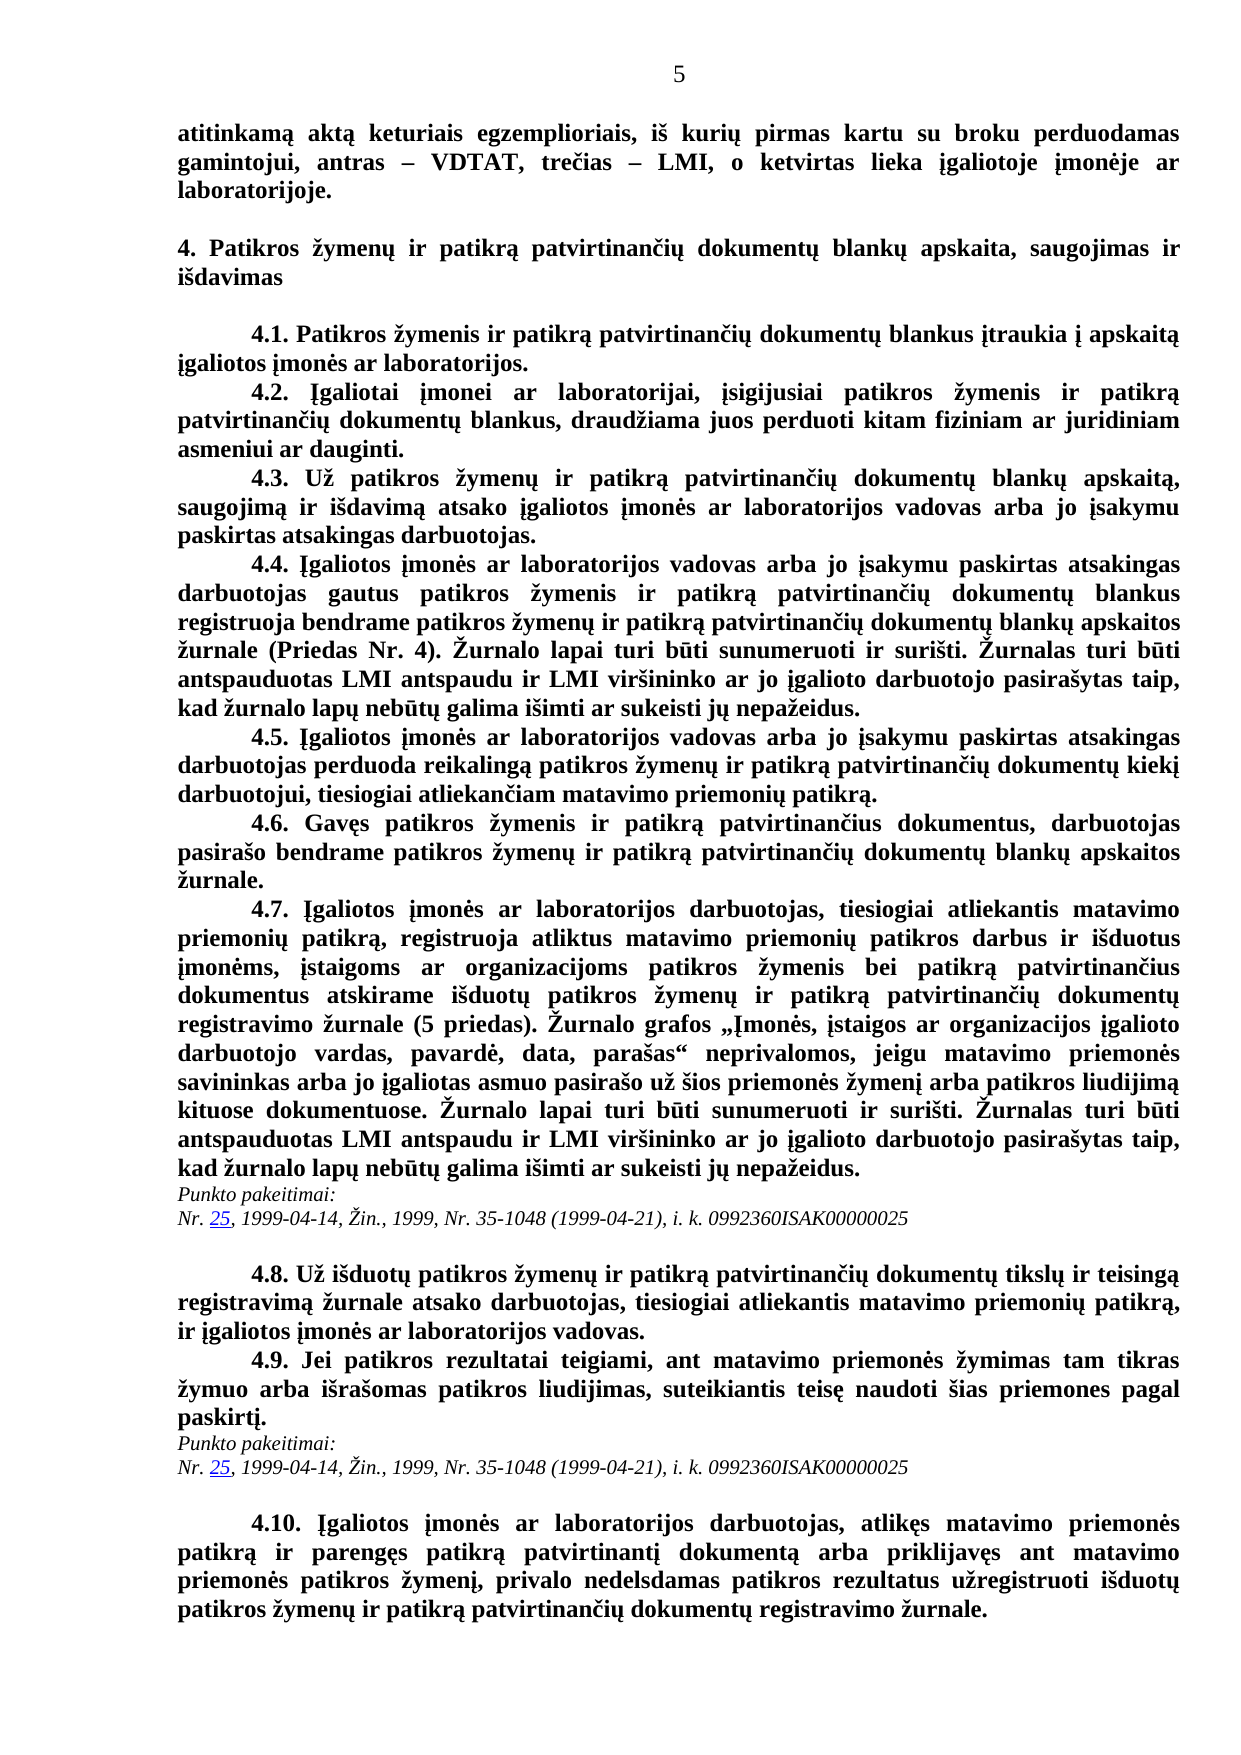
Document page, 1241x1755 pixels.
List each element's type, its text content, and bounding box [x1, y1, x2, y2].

text 4.5. Įgaliotos įmonės ar laboratorijos vadovas arba jo įsakymu paskirtas atsakingas darbuotojas perduoda reikalingą patikros žymenų ir patikrą patvirtinančių dokumentų kiekį darbuotojui, tiesiogiai atliekančiam matavimo priemonių patikrą. [177, 722, 1181, 808]
text 4.8. Už išduotų patikros žymenų ir patikrą patvirtinančių dokumentų tikslų ir teisingą registravimą žurnale atsako darbuotojas, tiesiogiai atliekantis matavimo priemonių patikrą, ir įgaliotos įmonės ar laboratorijos vadovas. [177, 1259, 1181, 1345]
text Punkto pakeitimai: [177, 1182, 1181, 1206]
text atitinkamą aktą keturiais egzemplioriais, iš kurių pirmas kartu su broku perduodamas gamintojui, antras – VDTAT, trečias – LMI, o ketvirtas lieka įgaliotoje įmonėje ar laboratorijoje. [177, 118, 1181, 204]
text 4.2. Įgaliotai įmonei ar laboratorijai, įsigijusiai patikros žymenis ir patikrą patvirtinančių dokumentų blankus, draudžiama juos perduoti kitam fiziniam ar juridiniam asmeniui ar dauginti. [177, 377, 1181, 463]
text 4.3. Už patikros žymenų ir patikrą patvirtinančių dokumentų blankų apskaitą, saugojimą ir išdavimą atsako įgaliotos įmonės ar laboratorijos vadovas arba jo įsakymu paskirtas atsakingas darbuotojas. [177, 463, 1181, 549]
text 4. Patikros žymenų ir patikrą patvirtinančių dokumentų blankų apskaita, saugojimas ir išdavimas [177, 233, 1181, 291]
text 4.9. Jei patikros rezultatai teigiami, ant matavimo priemonės žymimas tam tikras žymuo arba išrašomas patikros liudijimas, suteikiantis teisę naudoti šias priemones pagal paskirtį. [177, 1345, 1181, 1431]
text 4.7. Įgaliotos įmonės ar laboratorijos darbuotojas, tiesiogiai atliekantis matavimo priemonių patikrą, registruoja atliktus matavimo priemonių patikros darbus ir išduotus įmonėms, įstaigoms ar organizacijoms patikros žymenis bei patikrą patvirtinančius dokumentus atskirame išduotų patikros žymenų ir patikrą patvirtinančių dokumentų registravimo žurnale (5 priedas). Žurnalo grafos „Įmonės, įstaigos ar organizacijos įgalioto darbuotojo vardas, pavardė, data, parašas“ neprivalomos, jeigu matavimo priemonės savininkas arba jo įgaliotas asmuo pasirašo už šios priemonės žymenį arba patikros liudijimą kituose dokumentuose. Žurnalo lapai turi būti sunumeruoti ir surišti. Žurnalas turi būti antspauduotas LMI antspaudu ir LMI viršininko ar jo įgalioto darbuotojo pasirašytas taip, kad žurnalo lapų nebūtų galima išimti ar sukeisti jų nepažeidus. [177, 894, 1181, 1182]
text Nr. 25, 1999-04-14, Žin., 1999, Nr. 35-1048 (1999-04-21), i. k. 0992360ISAK00000025 [177, 1206, 1181, 1230]
text 4.4. Įgaliotos įmonės ar laboratorijos vadovas arba jo įsakymu paskirtas atsakingas darbuotojas gautus patikros žymenis ir patikrą patvirtinančių dokumentų blankus registruoja bendrame patikros žymenų ir patikrą patvirtinančių dokumentų blankų apskaitos žurnale (Priedas Nr. 4). Žurnalo lapai turi būti sunumeruoti ir surišti. Žurnalas turi būti antspauduotas LMI antspaudu ir LMI viršininko ar jo įgalioto darbuotojo pasirašytas taip, kad žurnalo lapų nebūtų galima išimti ar sukeisti jų nepažeidus. [177, 549, 1181, 722]
text 4.6. Gavęs patikros žymenis ir patikrą patvirtinančius dokumentus, darbuotojas pasirašo bendrame patikros žymenų ir patikrą patvirtinančių dokumentų blankų apskaitos žurnale. [177, 808, 1181, 894]
text Nr. 25, 1999-04-14, Žin., 1999, Nr. 35-1048 (1999-04-21), i. k. 0992360ISAK00000025 [177, 1455, 1181, 1479]
text 4.10. Įgaliotos įmonės ar laboratorijos darbuotojas, atlikęs matavimo priemonės patikrą ir parengęs patikrą patvirtinantį dokumentą arba priklijavęs ant matavimo priemonės patikros žymenį, privalo nedelsdamas patikros rezultatus užregistruoti išduotų patikros žymenų ir patikrą patvirtinančių dokumentų registravimo žurnale. [177, 1508, 1181, 1623]
text 4.1. Patikros žymenis ir patikrą patvirtinančių dokumentų blankus įtraukia į apskaitą įgaliotos įmonės ar laboratorijos. [177, 319, 1181, 377]
text Punkto pakeitimai: [177, 1431, 1181, 1455]
